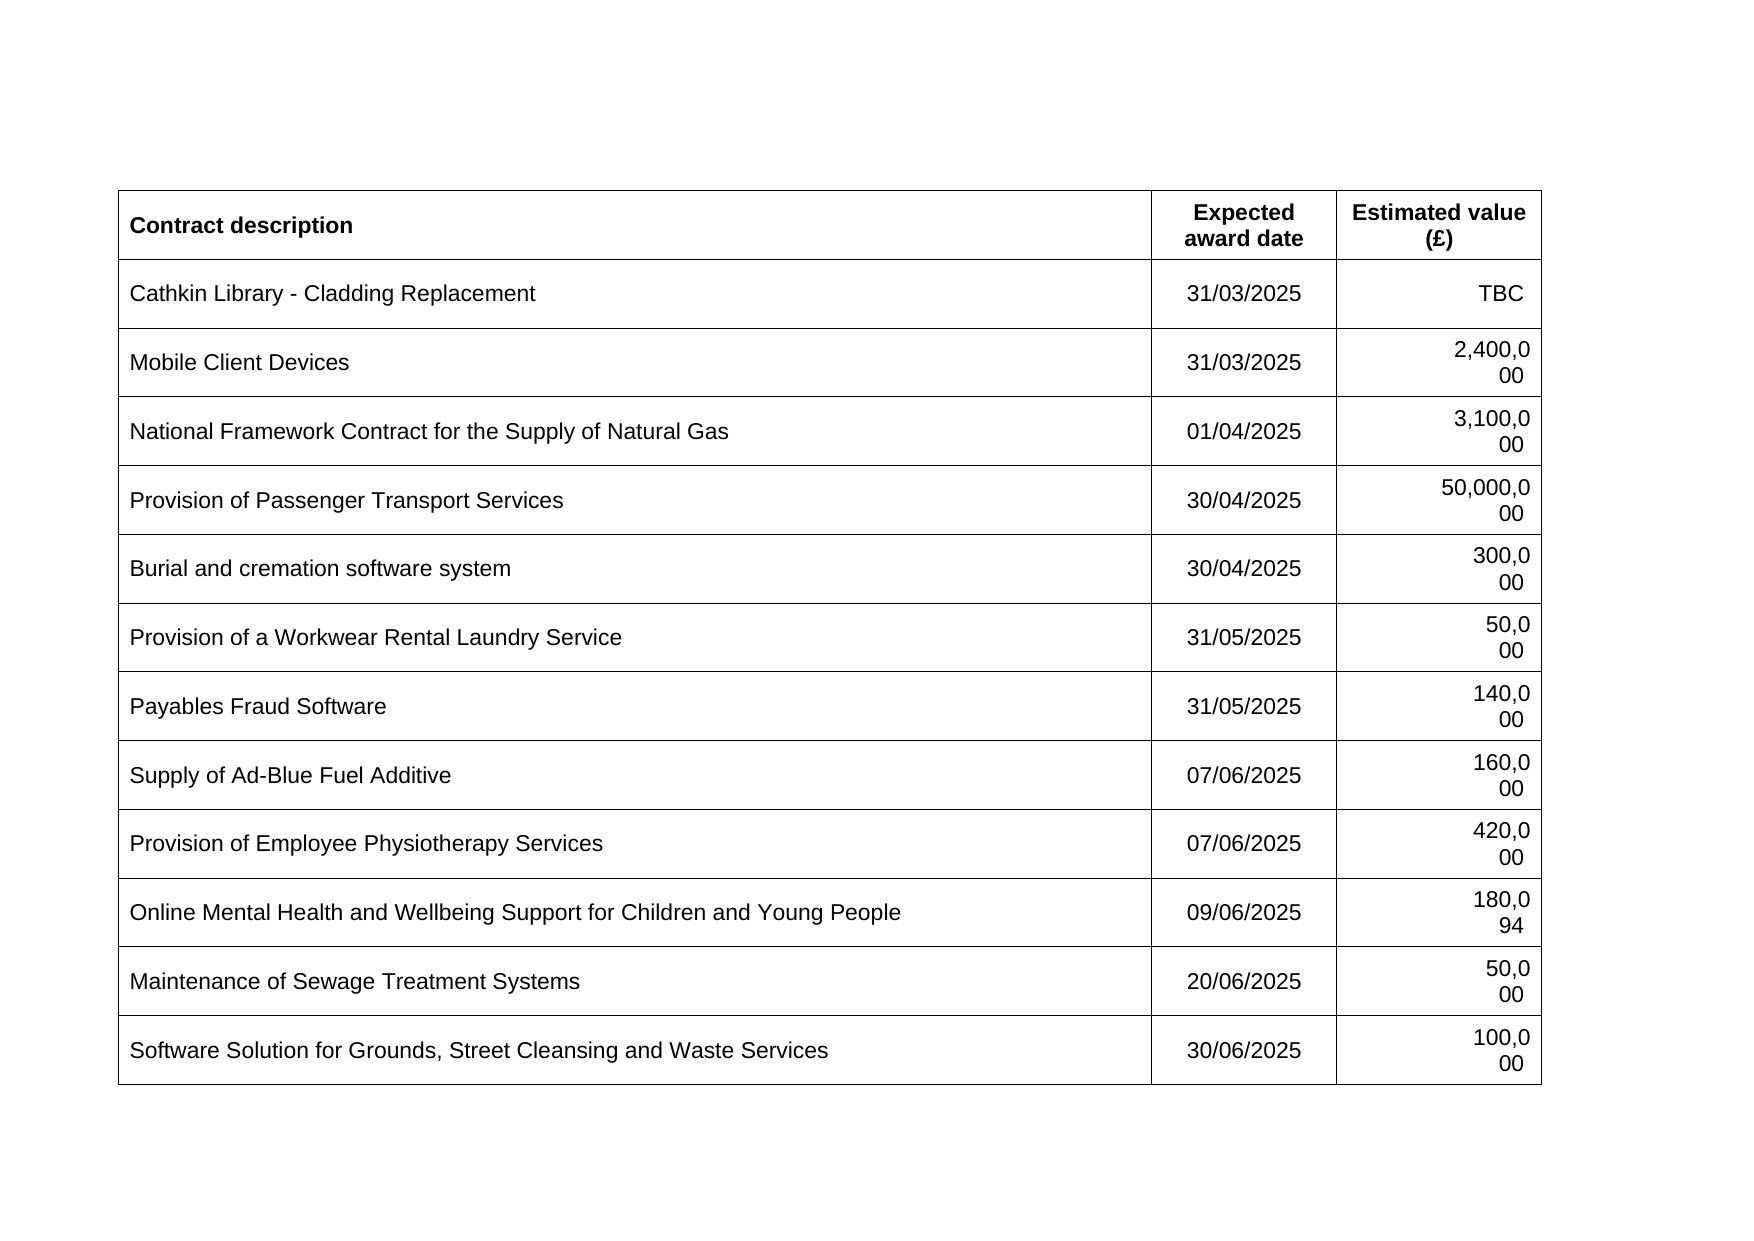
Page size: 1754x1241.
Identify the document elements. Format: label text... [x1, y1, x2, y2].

table_cell Burial and cremation software system [119, 535, 1151, 602]
table_cell TBC [1337, 260, 1541, 327]
table_cell National Framework Contract for the Supply of Natural Gas [119, 397, 1151, 465]
table_header Contract description [119, 191, 1151, 259]
table_cell 300,000 [1337, 535, 1541, 602]
table_cell 50,000,000 [1337, 466, 1541, 534]
table_cell 30/04/2025 [1152, 466, 1336, 534]
table_cell 01/04/2025 [1152, 397, 1336, 465]
table_cell 07/06/2025 [1152, 741, 1336, 809]
table_cell Provision of Employee Physiotherapy Services [119, 810, 1151, 877]
table_cell 50,000 [1337, 947, 1541, 1015]
table_cell 31/05/2025 [1152, 604, 1336, 671]
table_cell Mobile Client Devices [119, 329, 1151, 396]
table_cell 20/06/2025 [1152, 947, 1336, 1015]
table_header Estimated value (£) [1337, 191, 1541, 259]
table_cell 30/04/2025 [1152, 535, 1336, 602]
table_cell 30/06/2025 [1152, 1016, 1336, 1084]
table_cell Provision of Passenger Transport Services [119, 466, 1151, 534]
table_cell 31/05/2025 [1152, 672, 1336, 740]
table_cell 31/03/2025 [1152, 260, 1336, 327]
table_cell 100,000 [1337, 1016, 1541, 1084]
table_cell 140,000 [1337, 672, 1541, 740]
table_cell 3,100,000 [1337, 397, 1541, 465]
table_cell Provision of a Workwear Rental Laundry Service [119, 604, 1151, 671]
table_cell 09/06/2025 [1152, 879, 1336, 946]
table_cell Supply of Ad-Blue Fuel Additive [119, 741, 1151, 809]
table_cell 180,094 [1337, 879, 1541, 946]
table_cell 2,400,000 [1337, 329, 1541, 396]
table_cell Cathkin Library - Cladding Replacement [119, 260, 1151, 327]
table_cell 50,000 [1337, 604, 1541, 671]
table_cell 160,000 [1337, 741, 1541, 809]
table_cell Maintenance of Sewage Treatment Systems [119, 947, 1151, 1015]
table_cell 420,000 [1337, 810, 1541, 877]
table_cell 31/03/2025 [1152, 329, 1336, 396]
table_header Expected award date [1152, 191, 1336, 259]
table_cell 07/06/2025 [1152, 810, 1336, 877]
table_cell Online Mental Health and Wellbeing Support for Children and Young People [119, 879, 1151, 946]
table_cell Payables Fraud Software [119, 672, 1151, 740]
table_cell Software Solution for Grounds, Street Cleansing and Waste Services [119, 1016, 1151, 1084]
